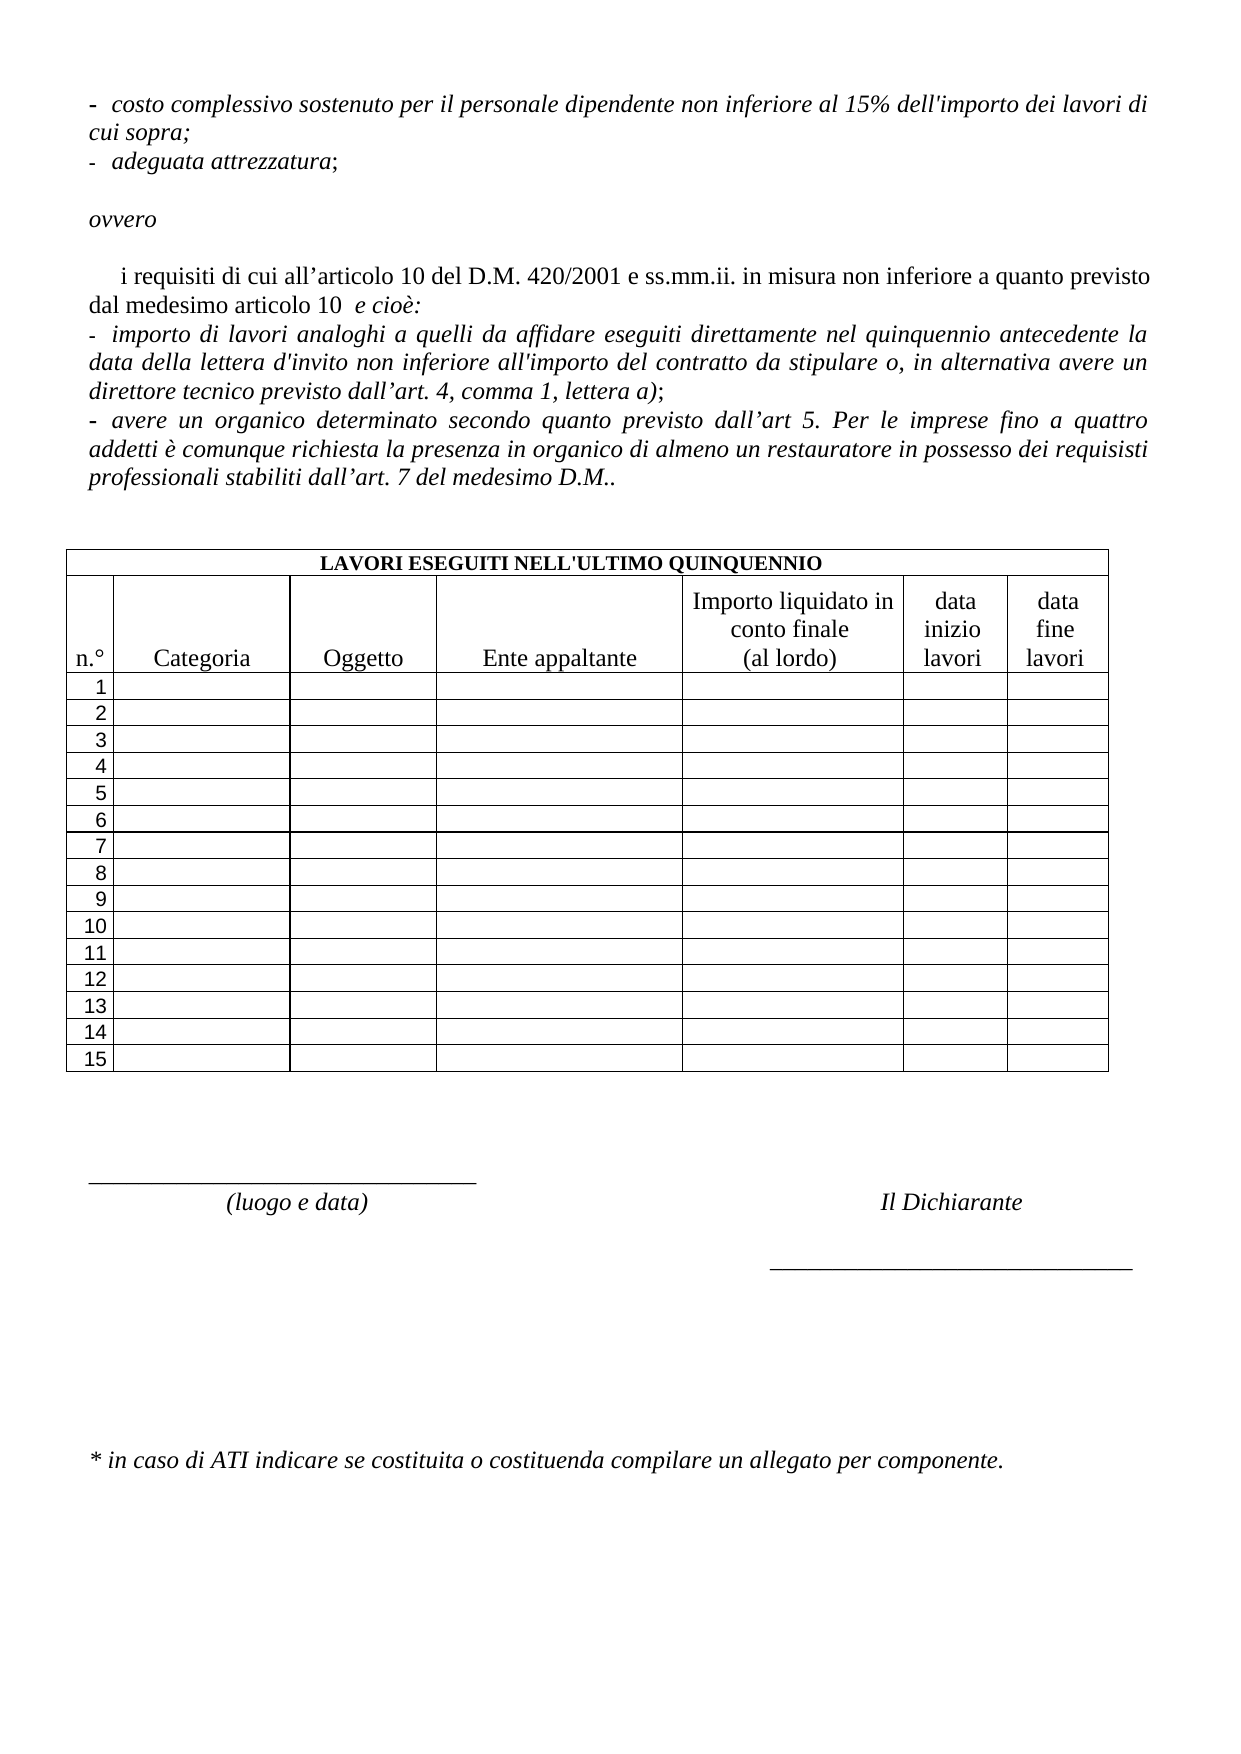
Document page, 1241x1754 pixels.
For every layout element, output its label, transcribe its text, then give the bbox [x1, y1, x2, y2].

table_cell [291, 1045, 436, 1071]
table_cell 2 [67, 700, 113, 725]
table_header [67, 550, 114, 575]
table_cell [437, 833, 682, 858]
table_cell Categoria [114, 576, 289, 672]
table_cell 9 [67, 886, 113, 911]
table_cell [683, 886, 903, 911]
table_cell [114, 726, 289, 752]
table_cell [114, 939, 289, 964]
table_cell [1008, 726, 1108, 752]
table_cell [683, 779, 903, 805]
table_cell [114, 806, 289, 831]
table_cell 8 [67, 859, 113, 884]
table_cell data inizio lavori [904, 576, 1007, 672]
table_cell [683, 912, 903, 938]
table_cell [114, 912, 289, 938]
list costo complessivo sostenuto per il personale dipendente non inferiore al 15% dell'importo dei lavori di cui sopra; [89, 89, 1152, 146]
table_cell Oggetto [291, 576, 436, 672]
table_cell [683, 726, 903, 752]
table_cell [437, 753, 682, 778]
table_cell [437, 912, 682, 938]
table_cell 11 [67, 939, 113, 964]
table_cell 6 [67, 806, 113, 831]
table_cell [437, 1019, 682, 1044]
table_cell [904, 912, 1007, 938]
table_cell [291, 779, 436, 805]
table_cell [683, 833, 903, 858]
table_cell [683, 859, 903, 884]
table_cell [683, 673, 903, 699]
table_cell [1008, 912, 1108, 938]
table_cell [904, 700, 1007, 725]
table_cell [1008, 965, 1108, 991]
table_cell [291, 859, 436, 884]
table_cell [114, 779, 289, 805]
list avere un organico determinato secondo quanto previsto dall’art 5. Per le imprese fino a quattro addetti è comunque richiesta la presenza in organico di almeno un restauratore in possesso dei requisisti professionali stabiliti dall’art. 7 del medesimo D.M.. [89, 405, 1152, 491]
table_cell 15 [67, 1045, 113, 1071]
table_cell [437, 939, 682, 964]
table_cell [683, 753, 903, 778]
table_cell [437, 726, 682, 752]
text (luogo e data) Il Dichiarante [89, 1187, 1152, 1215]
table_cell data fine lavori [1008, 576, 1108, 672]
table_header [1008, 550, 1108, 575]
table_cell [904, 779, 1007, 805]
table_cell [437, 1045, 682, 1071]
table_cell [1008, 992, 1108, 1017]
table_cell [437, 700, 682, 725]
table_cell [904, 806, 1007, 831]
table_cell [1008, 806, 1108, 831]
table_cell [904, 965, 1007, 991]
table_cell [1008, 700, 1108, 725]
table_cell [291, 886, 436, 911]
table_cell [904, 1045, 1007, 1071]
table_cell [291, 965, 436, 991]
table_cell [291, 806, 436, 831]
table_cell [437, 886, 682, 911]
table_cell [1008, 886, 1108, 911]
table_cell [1008, 779, 1108, 805]
table_header [904, 550, 1008, 575]
table_cell [291, 992, 436, 1017]
table_cell 4 [67, 753, 113, 778]
table_cell [437, 992, 682, 1017]
table_cell [114, 859, 289, 884]
table_cell [114, 886, 289, 911]
table_cell [437, 859, 682, 884]
table_cell 1 [67, 673, 113, 699]
table_cell [683, 806, 903, 831]
table_cell n.° [67, 576, 113, 672]
table_cell [291, 700, 436, 725]
table_cell [904, 886, 1007, 911]
table_cell 5 [67, 779, 113, 805]
table_cell Importo liquidato in conto finale (al lordo) [683, 576, 903, 672]
table_cell [1008, 753, 1108, 778]
table_cell [114, 965, 289, 991]
table_cell [904, 833, 1007, 858]
table_cell [904, 992, 1007, 1017]
text ovvero [89, 204, 1152, 232]
table_cell 3 [67, 726, 113, 752]
table_cell [1008, 859, 1108, 884]
table_cell [904, 859, 1007, 884]
table_cell [683, 939, 903, 964]
table_cell [1008, 1019, 1108, 1044]
text _____________________________ [89, 1244, 1152, 1273]
table_cell [1008, 939, 1108, 964]
table_cell [437, 779, 682, 805]
table_cell [291, 833, 436, 858]
table_cell [291, 939, 436, 964]
table_cell [1008, 833, 1108, 858]
table_cell [904, 1019, 1007, 1044]
table_cell [683, 992, 903, 1017]
table_cell [114, 753, 289, 778]
table_cell [904, 939, 1007, 964]
table_cell 7 [67, 833, 113, 858]
table_cell [904, 726, 1007, 752]
table_cell [114, 833, 289, 858]
table_cell [437, 806, 682, 831]
table_cell [291, 753, 436, 778]
table_cell 10 [67, 912, 113, 938]
table_cell 13 [67, 992, 113, 1017]
table_cell Ente appaltante [437, 576, 682, 672]
table_cell [114, 1045, 289, 1071]
text _______________________________ [89, 1158, 1152, 1187]
table_cell [1008, 1045, 1108, 1071]
table_cell [683, 1045, 903, 1071]
table_cell [683, 1019, 903, 1044]
list importo di lavori analoghi a quelli da affidare eseguiti direttamente nel quinquennio antecedente la data della lettera d'invito non inferiore all'importo del contratto da stipulare o, in alternativa avere un direttore tecnico previsto dall’art. 4, comma 1, lettera a); [89, 319, 1152, 405]
table_cell [683, 700, 903, 725]
table_header LAVORI ESEGUITI NELL'ULTIMO QUINQUENNIO [114, 550, 903, 575]
table_cell [114, 992, 289, 1017]
table_cell [291, 673, 436, 699]
table_cell [114, 1019, 289, 1044]
text  i requisiti di cui all’articolo 10 del D.M. 420/2001 e ss.mm.ii. in misura non inferiore a quanto previsto dal medesimo articolo 10 e cioè: [89, 261, 1152, 319]
table_cell [904, 753, 1007, 778]
table_cell [904, 673, 1007, 699]
table_cell [1008, 673, 1108, 699]
table_cell [291, 1019, 436, 1044]
table_cell 12 [67, 965, 113, 991]
table_cell [114, 673, 289, 699]
table_cell 14 [67, 1019, 113, 1044]
table_cell [291, 726, 436, 752]
text * in caso di ATI indicare se costituita o costituenda compilare un allegato per componente. [89, 1445, 1152, 1474]
table_cell [683, 965, 903, 991]
table_cell [114, 700, 289, 725]
list adeguata attrezzatura; [89, 146, 1152, 175]
table_cell [437, 673, 682, 699]
table_cell [437, 965, 682, 991]
table_cell [291, 912, 436, 938]
